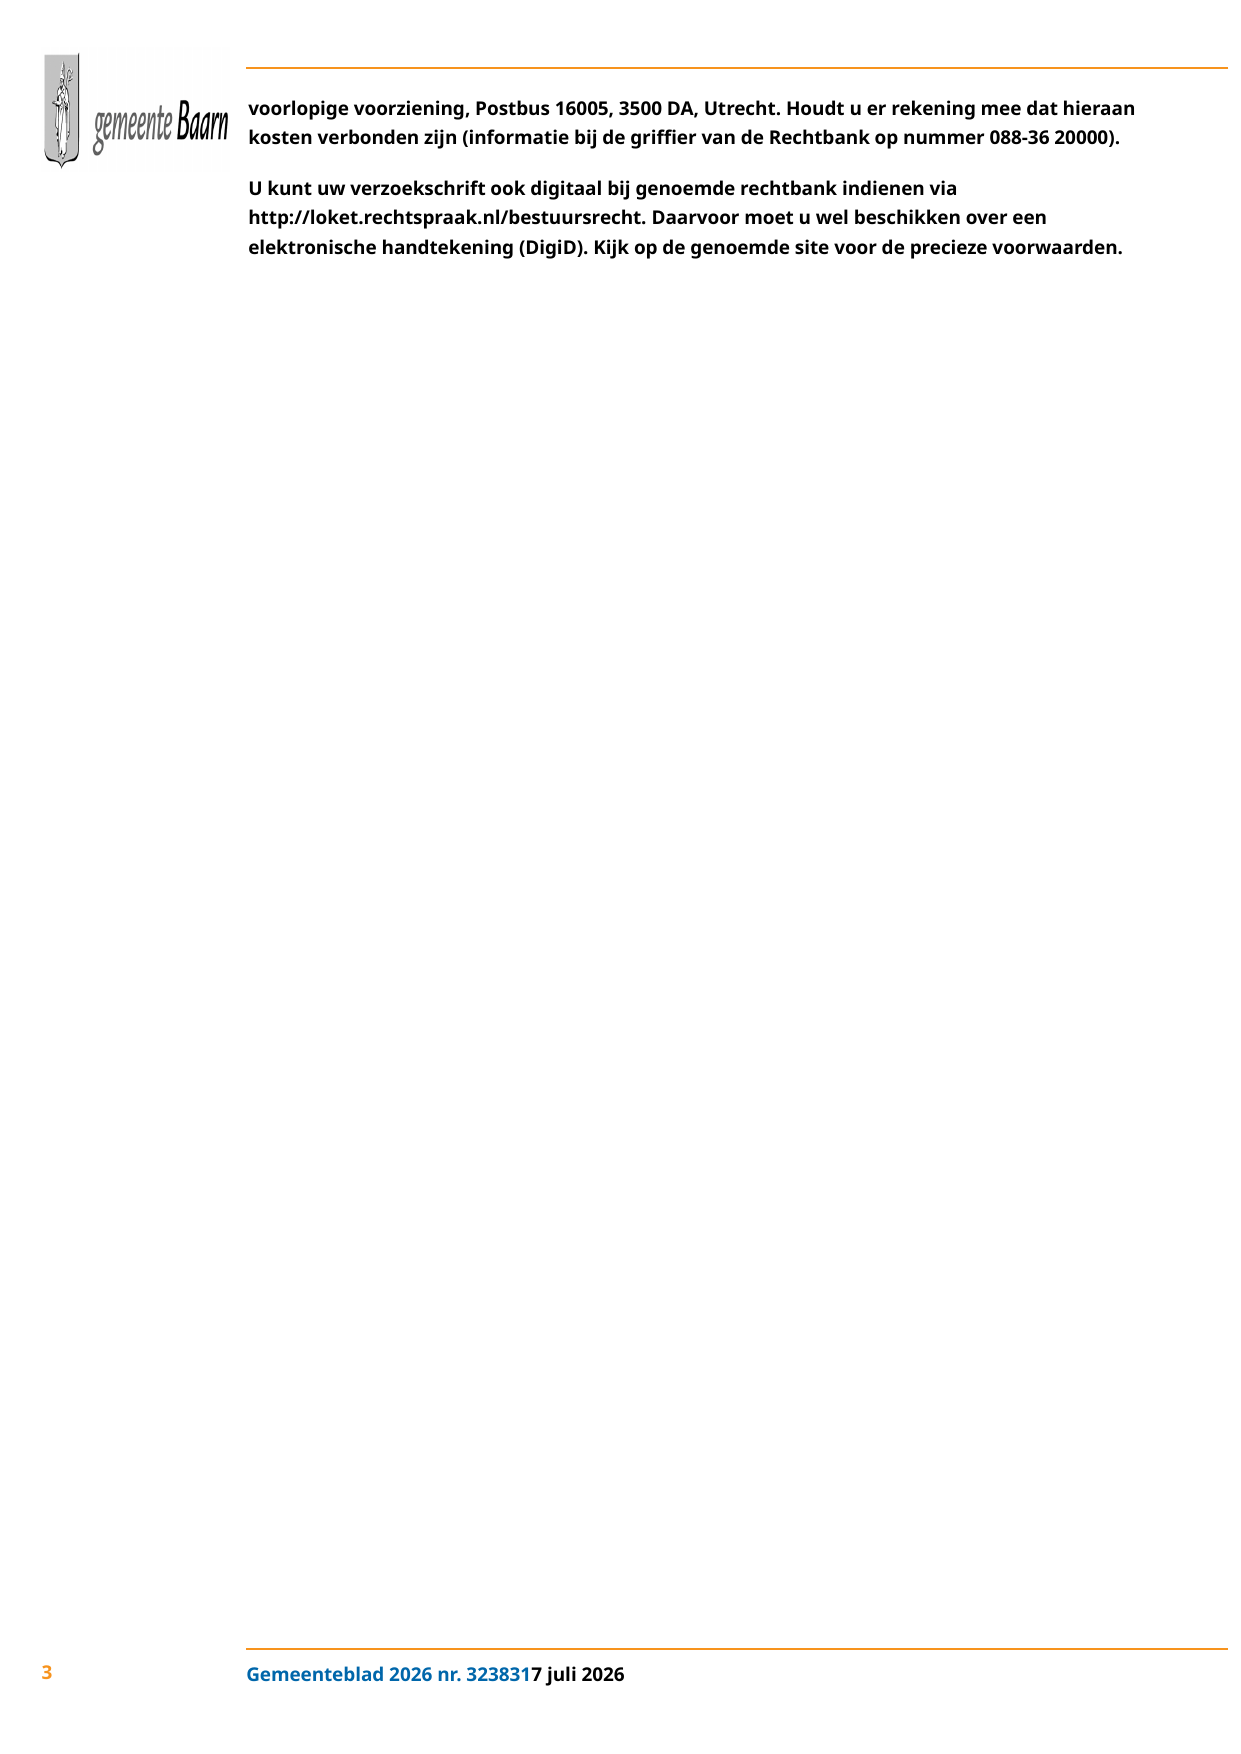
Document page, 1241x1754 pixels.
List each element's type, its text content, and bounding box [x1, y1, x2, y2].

text voorlopige voorziening, Postbus 16005, 3500 DA, Utrecht. Houdt u er rekening mee dat hieraan kosten verbonden zijn (informatie bij de griffier van de Rechtbank op nummer 088-36 20000). [248, 95, 1152, 150]
text U kunt uw verzoekschrift ook digitaal bij genoemde rechtbank indienen via http://loket.rechtspraak.nl/bestuursrecht. Daarvoor moet u wel beschikken over een elektronische handtekening (DigiD). Kijk op de genoemde site voor de precieze voorwaarden. [248, 175, 1152, 260]
picture [41, 47, 231, 172]
